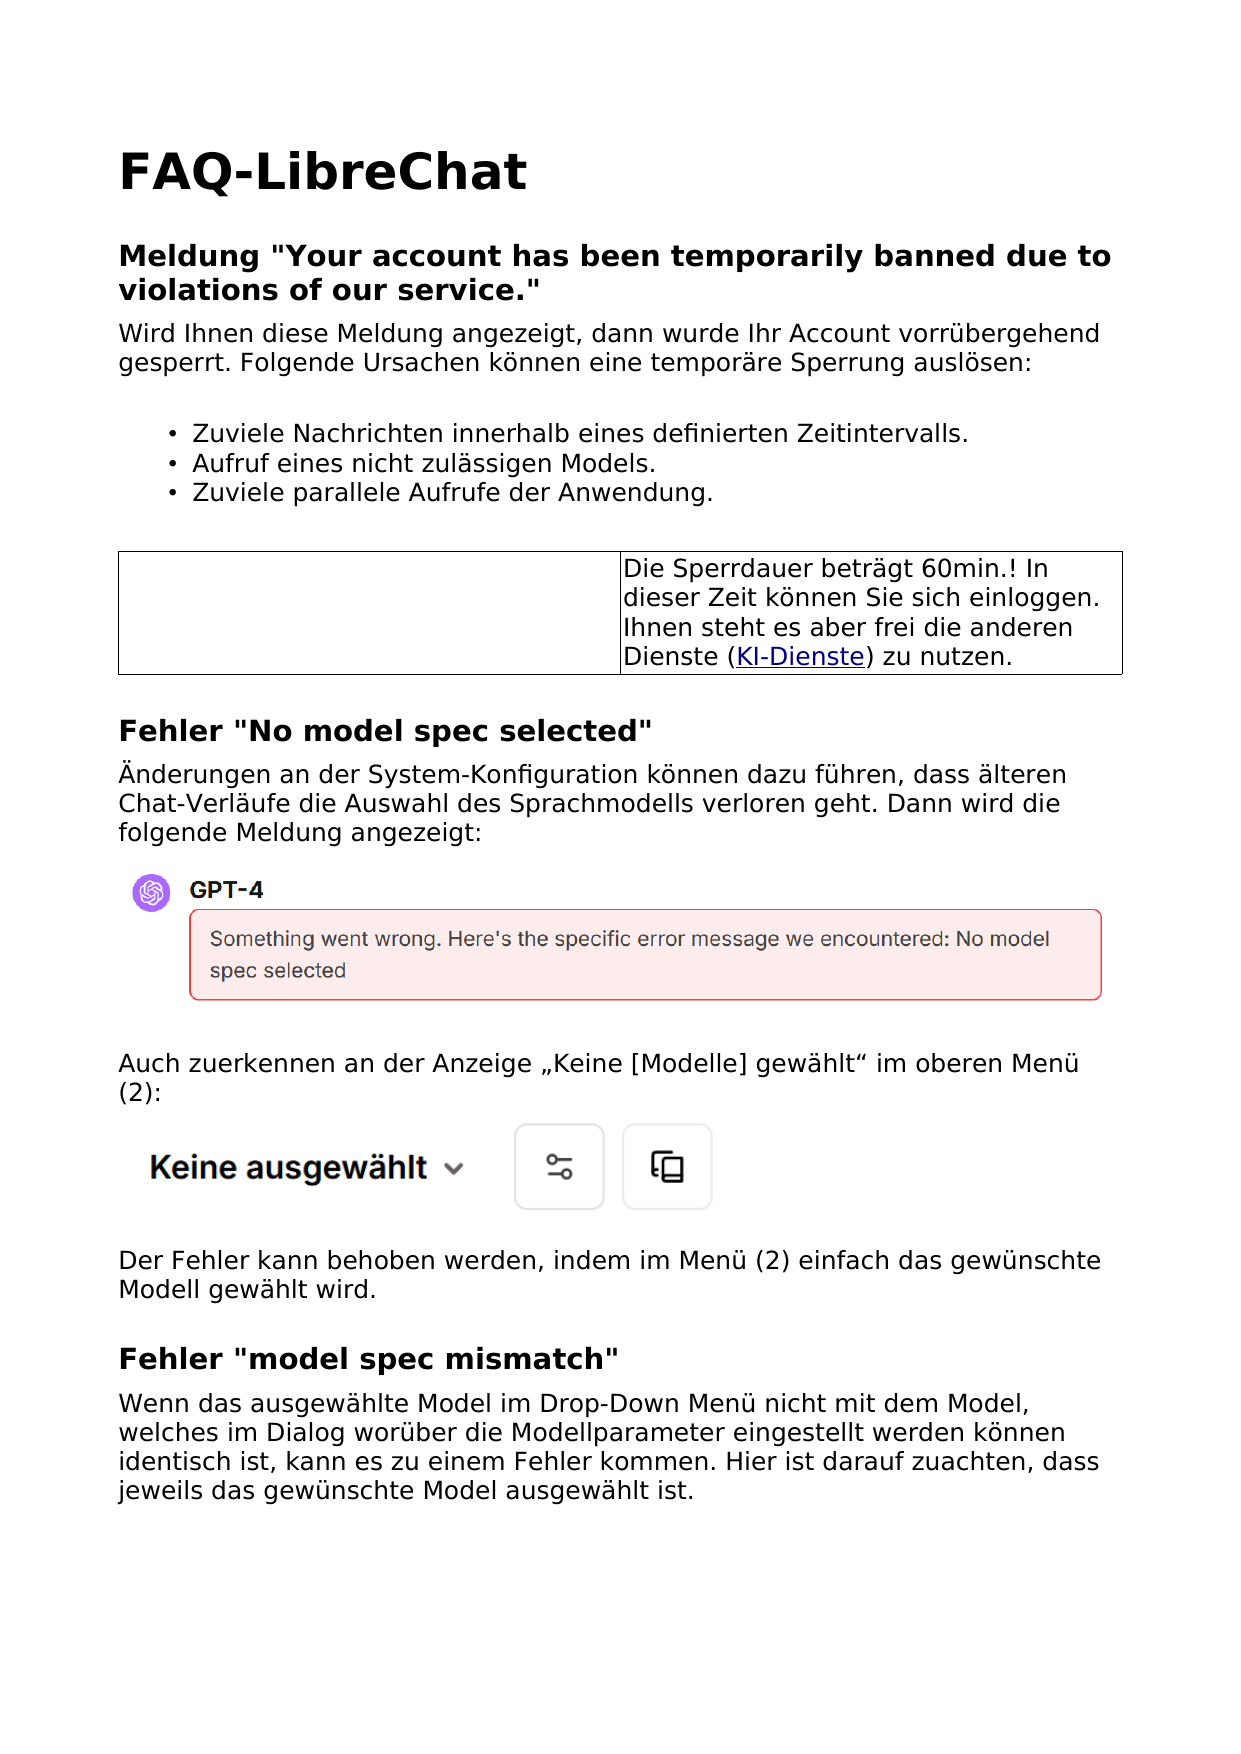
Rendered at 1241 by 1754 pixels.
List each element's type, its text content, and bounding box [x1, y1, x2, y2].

table_header Die Sperrdauer beträgt 60min.! In dieser Zeit können Sie sich einloggen. Ihnen steht es aber frei die anderen Dienste (KI-Dienste) zu nutzen. [621, 552, 1122, 674]
subtitle Fehler "model spec mismatch" [118, 1342, 1122, 1376]
subtitle Meldung "Your account has been temporarily banned due to violations of our service." [118, 239, 1122, 307]
subtitle Fehler "No model spec selected" [118, 714, 1122, 748]
table_header [119, 552, 620, 674]
text Wenn das ausgewählte Model im Drop-Down Menü nicht mit dem Model, welches im Dialog worüber die Modellparameter eingestellt werden können identisch ist, kann es zu einem Fehler kommen. Hier ist darauf zuachten, dass jeweils das gewünschte Model ausgewählt ist. [118, 1389, 1122, 1506]
list Aufruf eines nicht zulässigen Models. [177, 449, 1122, 478]
list Zuviele parallele Aufrufe der Anwendung. [177, 478, 1122, 507]
text Auch zuerkennen an der Anzeige „Keine [Modelle] gewählt“ im oberen Menü (2): [118, 1049, 1122, 1107]
list Zuviele Nachrichten innerhalb eines definierten Zeitintervalls. [177, 419, 1122, 449]
subtitle FAQ-LibreChat [118, 143, 1122, 201]
text Wird Ihnen diese Meldung angezeigt, dann wurde Ihr Account vorrübergehend gesperrt. Folgende Ursachen können eine temporäre Sperrung auslösen: [118, 319, 1122, 378]
picture [118, 860, 1123, 1008]
picture [118, 1120, 744, 1234]
text Änderungen an der System-Konfiguration können dazu führen, dass älteren Chat-Verläufe die Auswahl des Sprachmodells verloren geht. Dann wird die folgende Meldung angezeigt: [118, 760, 1122, 848]
text Der Fehler kann behoben werden, indem im Menü (2) einfach das gewünschte Modell gewählt wird. [118, 1247, 1122, 1305]
